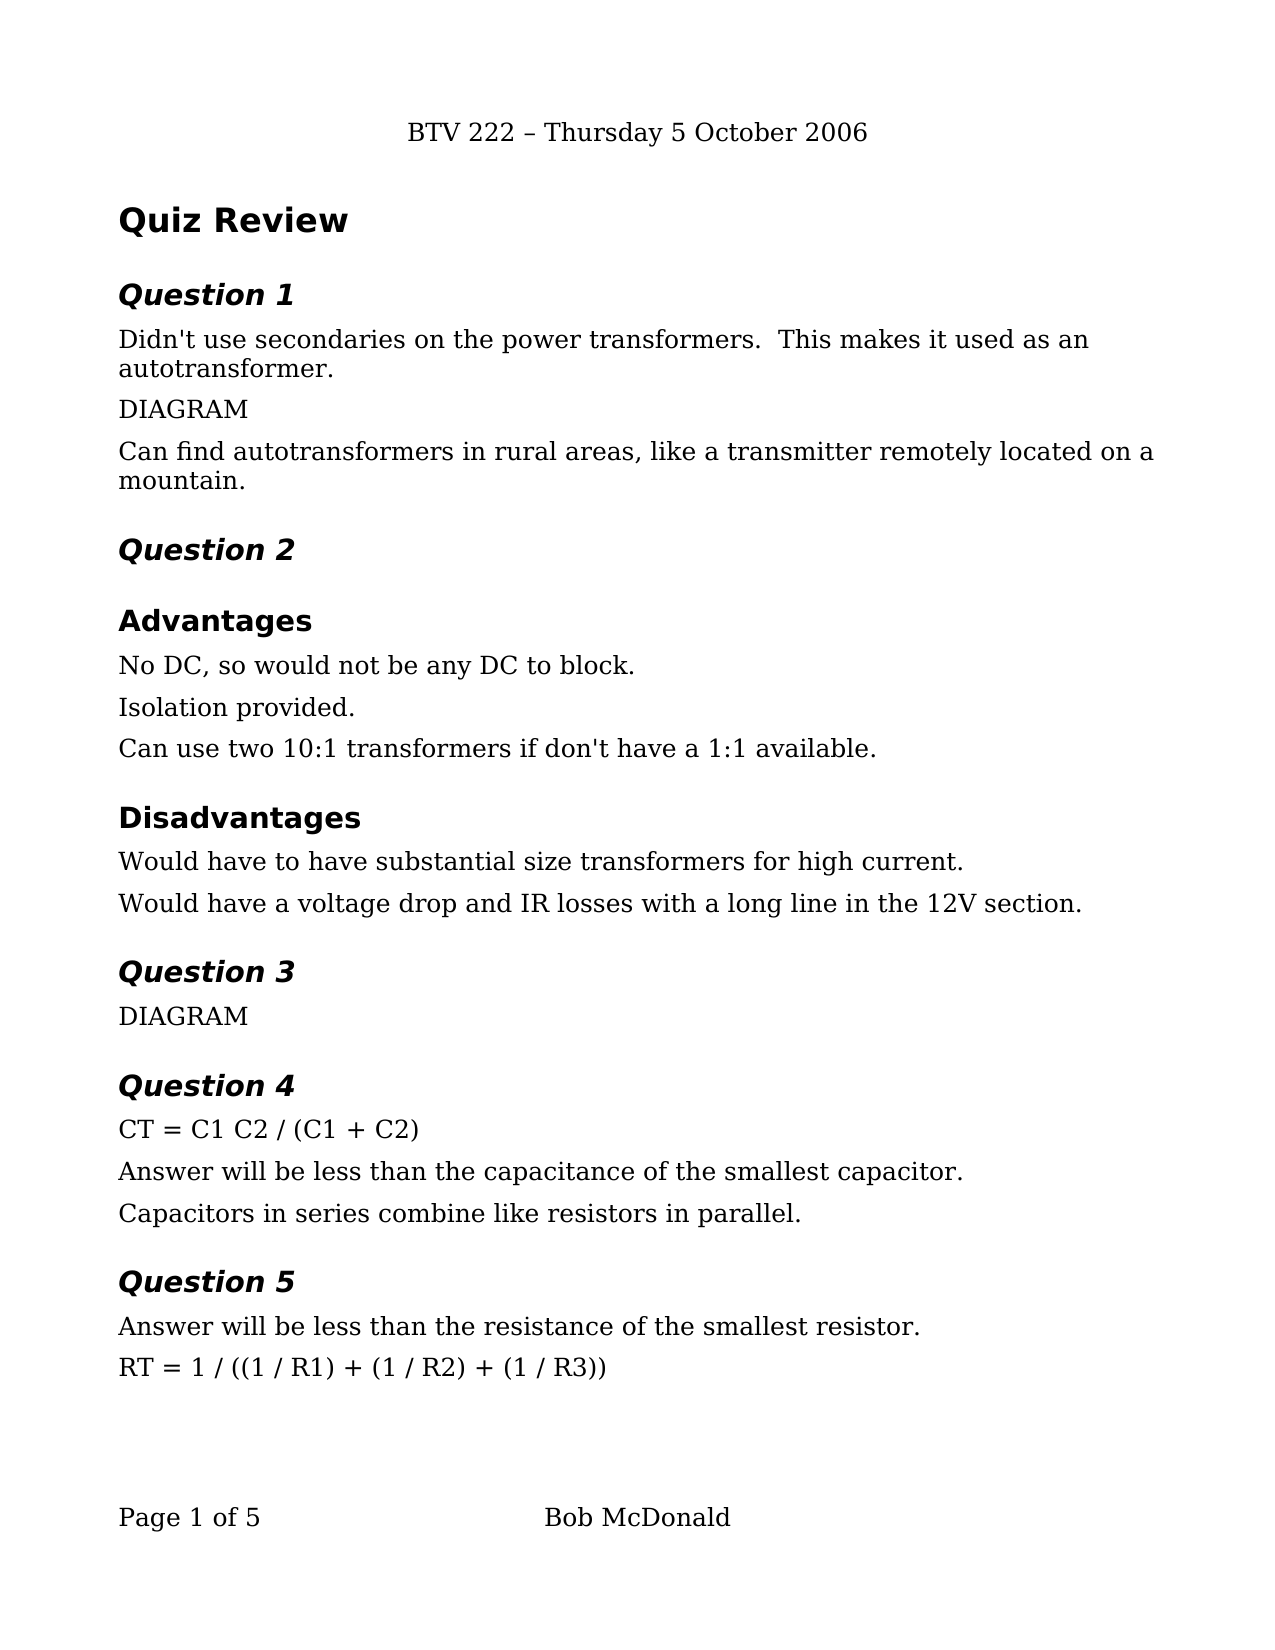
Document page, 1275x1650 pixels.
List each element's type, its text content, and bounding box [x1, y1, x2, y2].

text Would have to have substantial size transformers for high current. [118, 847, 1157, 877]
text Answer will be less than the resistance of the smallest resistor. [118, 1312, 1157, 1341]
subtitle Question 5 [118, 1265, 1157, 1299]
subtitle Quiz Review [118, 202, 1157, 241]
text RT = 1 / ((1 / R1) + (1 / R2) + (1 / R3)) [118, 1353, 1157, 1383]
text Didn't use secondaries on the power transformers. This makes it used as an autotransformer. [118, 325, 1157, 383]
text CT = C1 C2 / (C1 + C2) [118, 1115, 1157, 1144]
text DIAGRAM [118, 1002, 1157, 1031]
text DIAGRAM [118, 396, 1157, 425]
text Capacitors in series combine like resistors in parallel. [118, 1199, 1157, 1228]
text Would have a voltage drop and IR losses with a long line in the 12V section. [118, 889, 1157, 918]
subtitle Question 4 [118, 1069, 1157, 1103]
subtitle Question 1 [118, 278, 1157, 312]
text No DC, so would not be any DC to block. [118, 651, 1157, 680]
subtitle Question 2 [118, 533, 1157, 567]
subtitle Disadvantages [118, 801, 1157, 835]
subtitle Question 3 [118, 956, 1157, 990]
text Isolation provided. [118, 693, 1157, 722]
text Can find autotransformers in rural areas, like a transmitter remotely located on a mountain. [118, 437, 1157, 496]
subtitle Advantages [118, 604, 1157, 638]
text Can use two 10:1 transformers if don't have a 1:1 available. [118, 734, 1157, 763]
text Answer will be less than the capacitance of the smallest capacitor. [118, 1157, 1157, 1186]
